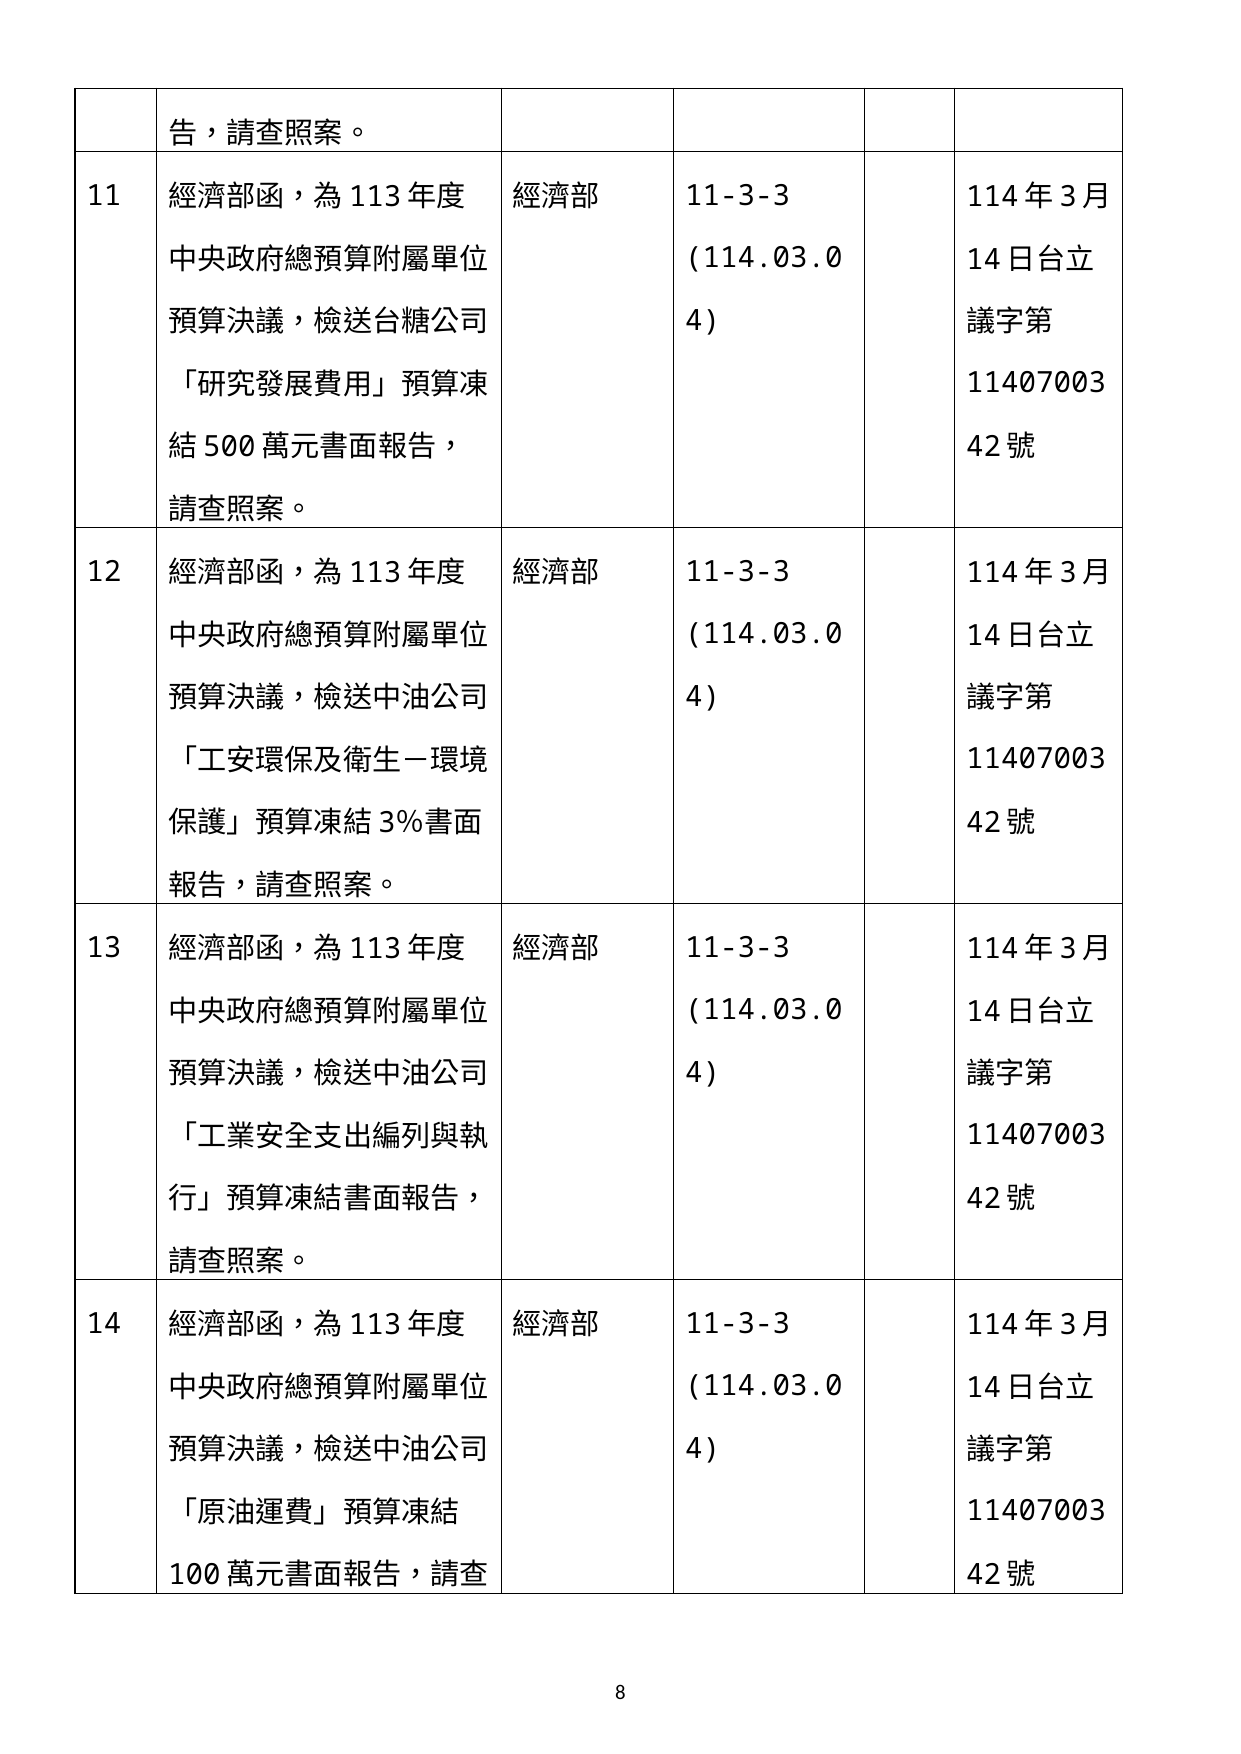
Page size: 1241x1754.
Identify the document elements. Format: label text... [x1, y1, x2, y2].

table_cell [955, 89, 1122, 151]
table_cell [865, 89, 954, 151]
table_cell 13 [76, 904, 156, 1279]
table_cell [674, 89, 864, 151]
table_cell 12 [76, 528, 156, 903]
table_cell 經濟部 [502, 528, 673, 903]
table_cell [502, 89, 673, 151]
table_cell 經濟部函，為113年度中央政府總預算附屬單位預算決議，檢送台糖公司「研究發展費用」預算凍結500萬元書面報告，請查照案。 [157, 152, 501, 527]
table_cell 11-3-3 (114.03.04) [674, 904, 864, 1279]
table_cell 告，請查照案。 [157, 89, 501, 151]
table_cell 11-3-3 (114.03.04) [674, 1280, 864, 1593]
table_cell [865, 904, 954, 1279]
table_cell [76, 89, 156, 151]
table_cell 經濟部 [502, 904, 673, 1279]
table_cell 14 [76, 1280, 156, 1593]
table_cell 11-3-3 (114.03.04) [674, 528, 864, 903]
table_cell 114年3月14日台立議字第1140700342號 [955, 904, 1122, 1279]
table_cell 經濟部函，為113年度中央政府總預算附屬單位預算決議，檢送中油公司「工業安全支出編列與執行」預算凍結書面報告，請查照案。 [157, 904, 501, 1279]
table_cell 114年3月14日台立議字第1140700342號 [955, 528, 1122, 903]
table_cell [865, 1280, 954, 1593]
table_cell 經濟部 [502, 1280, 673, 1593]
table_cell 經濟部 [502, 152, 673, 527]
table_cell 經濟部函，為113年度中央政府總預算附屬單位預算決議，檢送中油公司「原油運費」預算凍結100萬元書面報告，請查 [157, 1280, 501, 1593]
table_cell 11 [76, 152, 156, 527]
table_cell 114年3月14日台立議字第1140700342號 [955, 1280, 1122, 1593]
table_cell [865, 528, 954, 903]
table_cell 經濟部函，為113年度中央政府總預算附屬單位預算決議，檢送中油公司「工安環保及衛生－環境保護」預算凍結3％書面報告，請查照案。 [157, 528, 501, 903]
table_cell 114年3月14日台立議字第1140700342號 [955, 152, 1122, 527]
table_cell [865, 152, 954, 527]
table_cell 11-3-3 (114.03.04) [674, 152, 864, 527]
